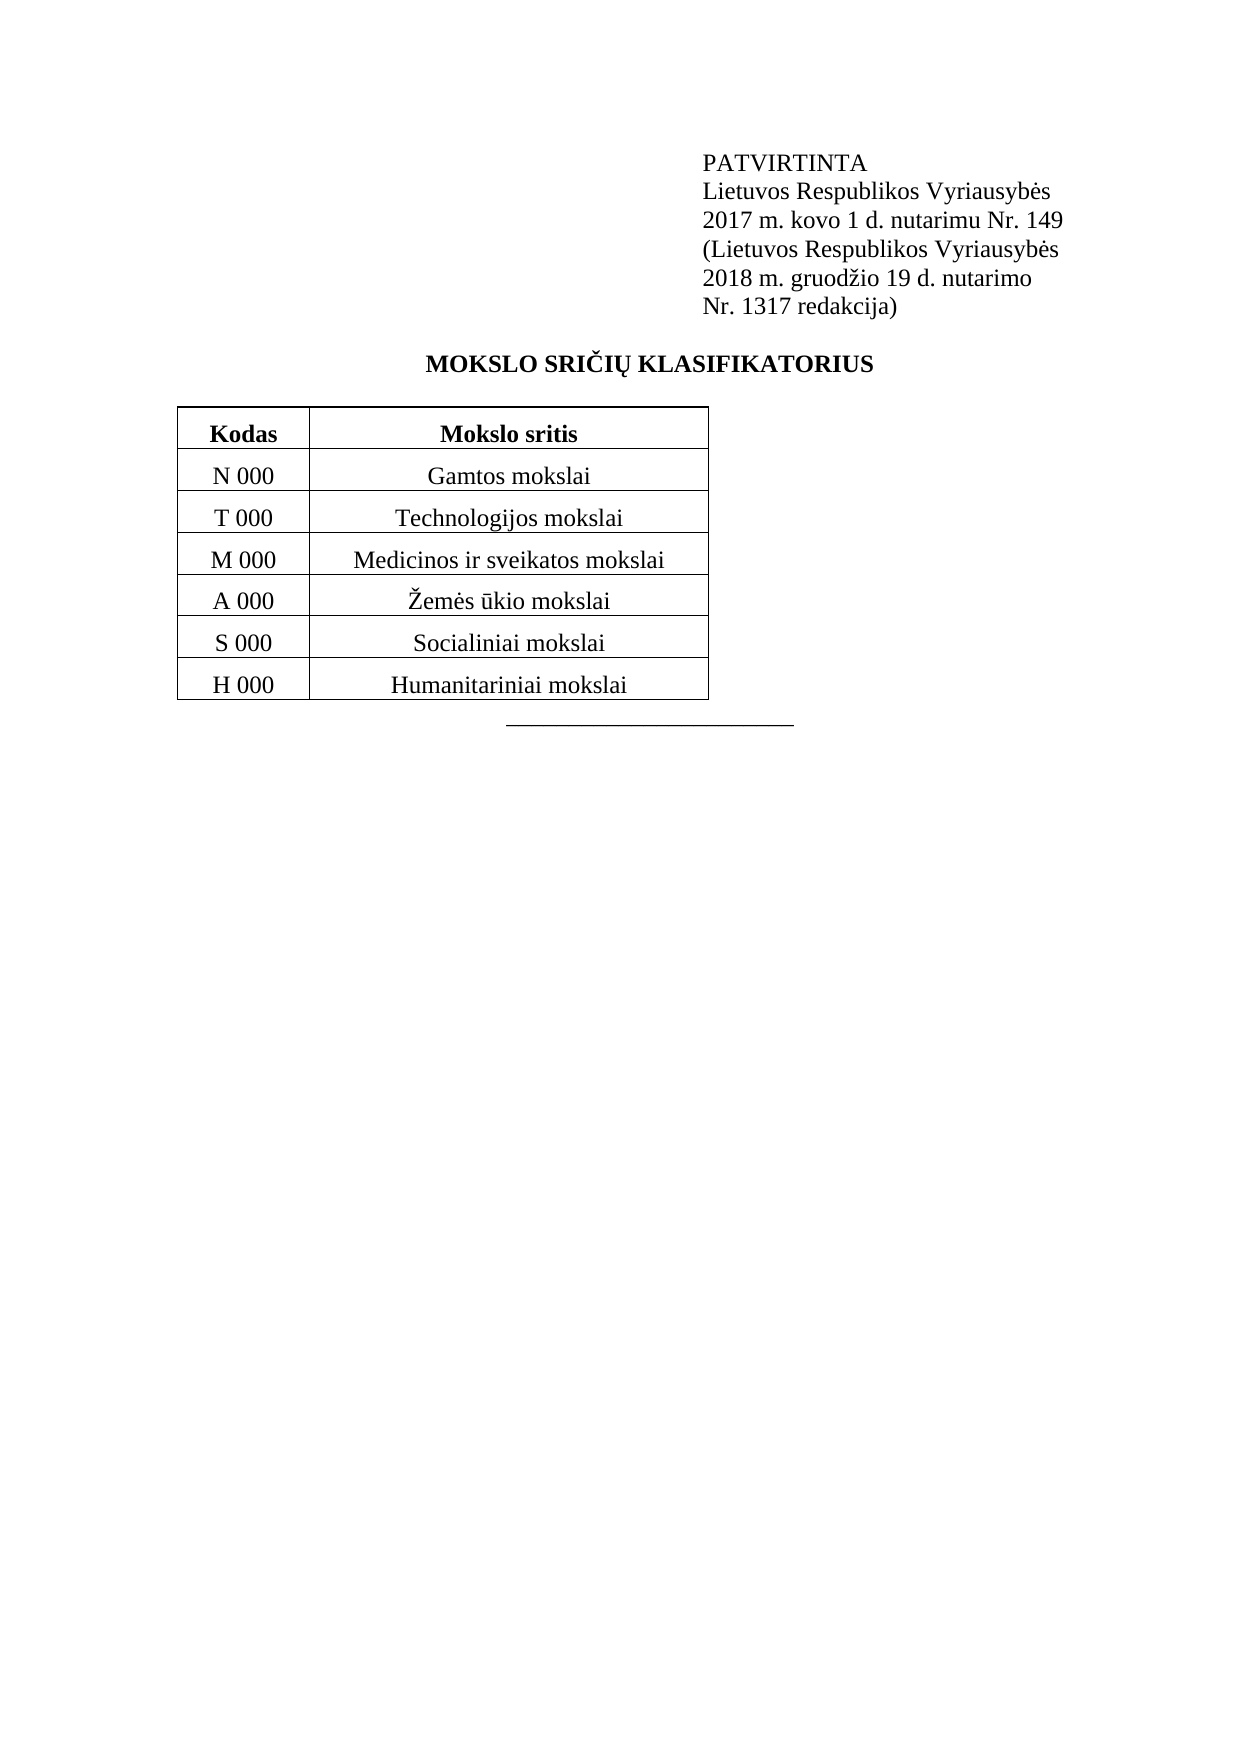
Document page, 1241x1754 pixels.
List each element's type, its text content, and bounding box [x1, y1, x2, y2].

text MOKSLO SRIČIŲ KLASIFIKATORIUS [177, 349, 1122, 378]
table_header Kodas [178, 408, 309, 448]
table_cell M 000 [178, 533, 309, 573]
text Nr. 1317 redakcija) [702, 291, 1122, 320]
table_cell Žemės ūkio mokslai [310, 575, 708, 615]
table_cell S 000 [178, 616, 309, 657]
table_cell Technologijos mokslai [310, 491, 708, 532]
table_cell N 000 [178, 449, 309, 490]
table_cell T 000 [178, 491, 309, 532]
text PATVIRTINTA [702, 148, 1122, 176]
text _______________________ [177, 700, 1122, 728]
text (Lietuvos Respublikos Vyriausybės [702, 234, 1122, 263]
table_cell Socialiniai mokslai [310, 616, 708, 657]
table_cell Humanitariniai mokslai [310, 658, 708, 699]
table_cell A 000 [178, 575, 309, 615]
table_cell Medicinos ir sveikatos mokslai [310, 533, 708, 573]
text Lietuvos Respublikos Vyriausybės [702, 176, 1122, 205]
table_header Mokslo sritis [310, 408, 708, 448]
table_cell H 000 [178, 658, 309, 699]
text 2017 m. kovo 1 d. nutarimu Nr. 149 [702, 205, 1122, 234]
table_cell Gamtos mokslai [310, 449, 708, 490]
text 2018 m. gruodžio 19 d. nutarimo [702, 263, 1122, 291]
